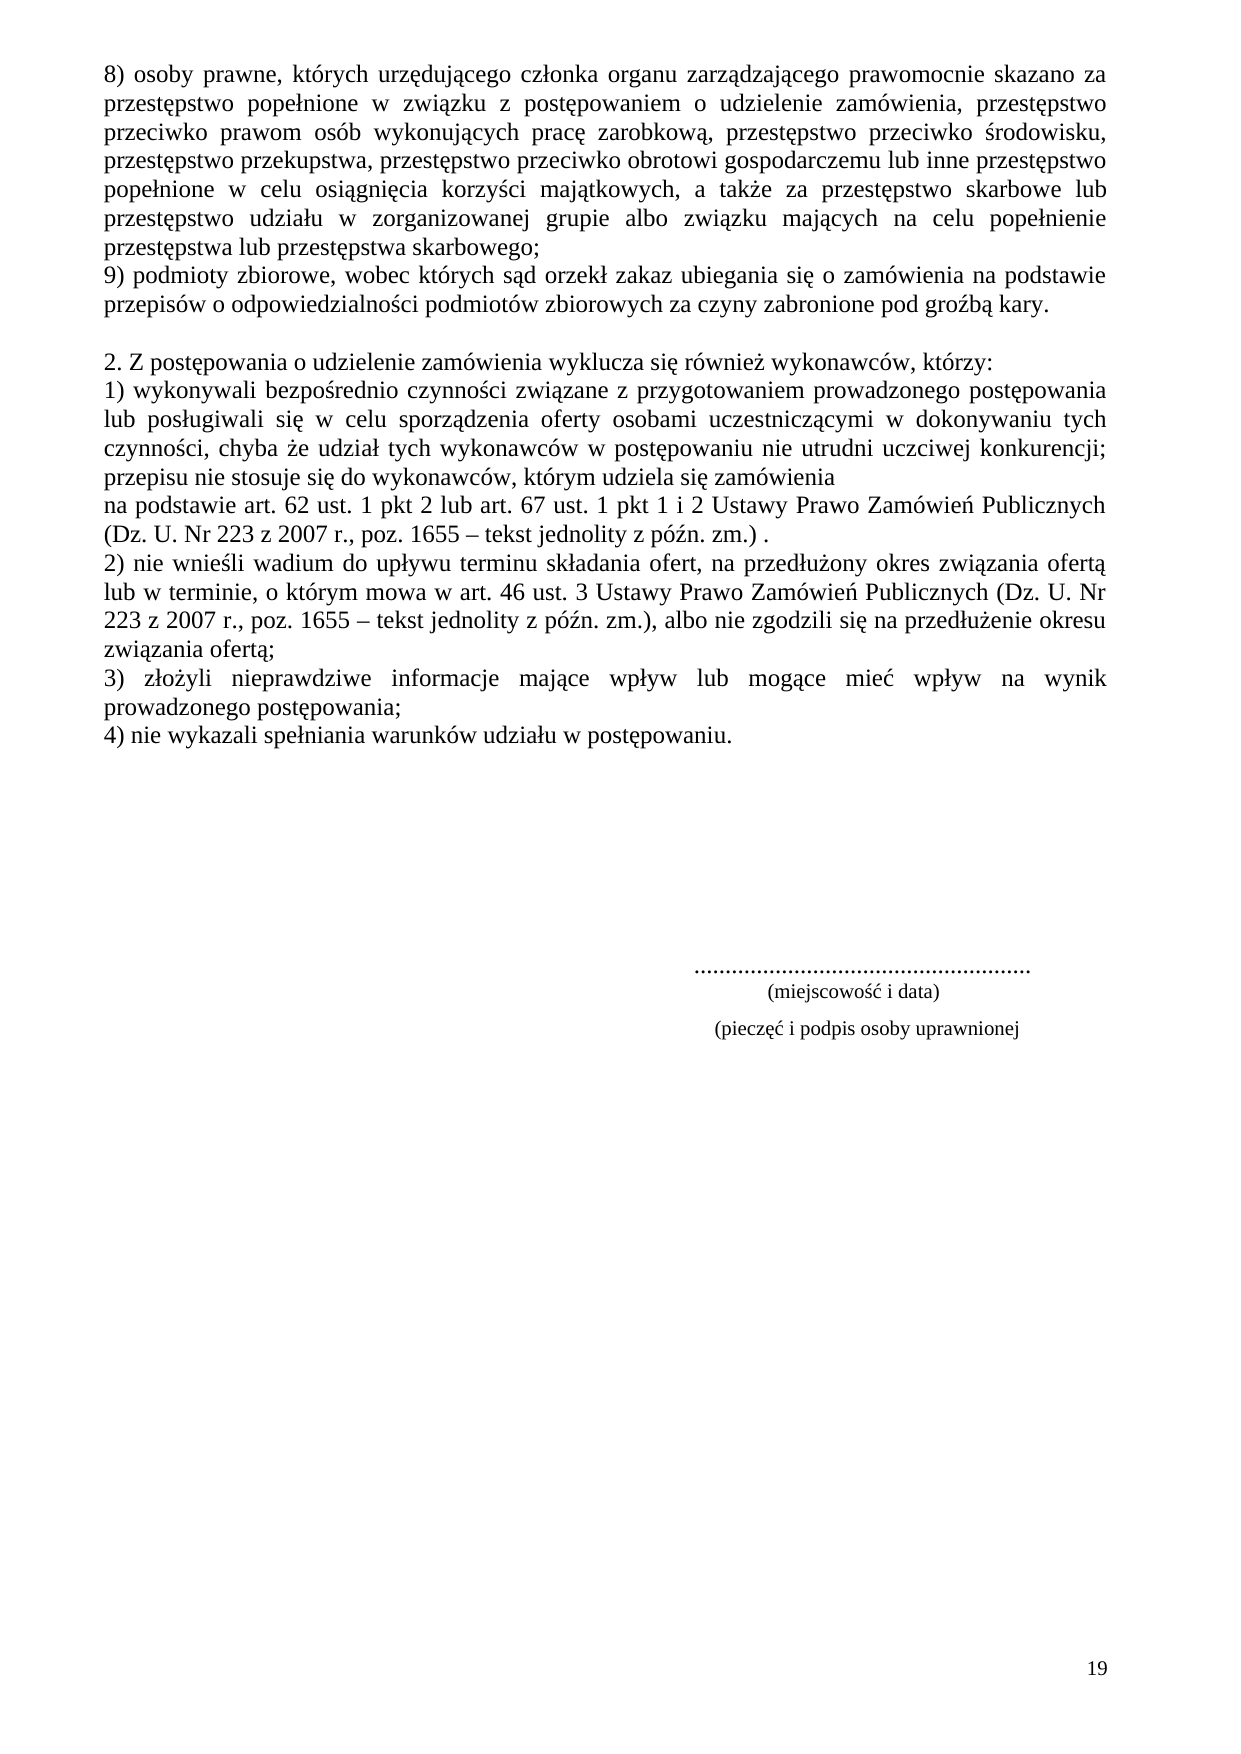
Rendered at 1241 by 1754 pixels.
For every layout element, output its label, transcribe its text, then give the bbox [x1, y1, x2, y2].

text 4) nie wykazali spełniania warunków udziału w postępowaniu. [103, 720, 1108, 749]
text 9) podmioty zbiorowe, wobec których sąd orzekł zakaz ubiegania się o zamówienia na podstawie przepisów o odpowiedzialności podmiotów zbiorowych za czyny zabronione pod groźbą kary. [103, 260, 1108, 318]
text na podstawie art. 62 ust. 1 pkt 2 lub art. 67 ust. 1 pkt 1 i 2 Ustawy Prawo Zamówień Publicznych (Dz. U. Nr 223 z 2007 r., poz. 1655 – tekst jednolity z późn. zm.) . [103, 490, 1108, 548]
text 8) osoby prawne, których urzędującego członka organu zarządzającego prawomocnie skazano za przestępstwo popełnione w związku z postępowaniem o udzielenie zamówienia, przestępstwo przeciwko prawom osób wykonujących pracę zarobkową, przestępstwo przeciwko środowisku, przestępstwo przekupstwa, przestępstwo przeciwko obrotowi gospodarczemu lub inne przestępstwo popełnione w celu osiągnięcia korzyści majątkowych, a także za przestępstwo skarbowe lub przestępstwo udziału w zorganizowanej grupie albo związku mających na celu popełnienie przestępstwa lub przestępstwa skarbowego; [103, 59, 1108, 260]
text ...................................................... [693, 922, 1108, 979]
text 3) złożyli nieprawdziwe informacje mające wpływ lub mogące mieć wpływ na wynik prowadzonego postępowania; [103, 663, 1108, 720]
text 2. Z postępowania o udzielenie zamówienia wyklucza się również wykonawców, którzy: [103, 347, 1108, 375]
text 1) wykonywali bezpośrednio czynności związane z przygotowaniem prowadzonego postępowania lub posługiwali się w celu sporządzenia oferty osobami uczestniczącymi w dokonywaniu tych czynności, chyba że udział tych wykonawców w postępowaniu nie utrudni uczciwej konkurencji; przepisu nie stosuje się do wykonawców, którym udziela się zamówienia [103, 375, 1108, 490]
text (miejscowość i data) [693, 979, 1108, 1003]
text (pieczęć i podpis osoby uprawnionej [693, 1016, 1108, 1040]
text 2) nie wnieśli wadium do upływu terminu składania ofert, na przedłużony okres związania ofertą lub w terminie, o którym mowa w art. 46 ust. 3 Ustawy Prawo Zamówień Publicznych (Dz. U. Nr 223 z 2007 r., poz. 1655 – tekst jednolity z późn. zm.), albo nie zgodzili się na przedłużenie okresu związania ofertą; [103, 548, 1108, 663]
